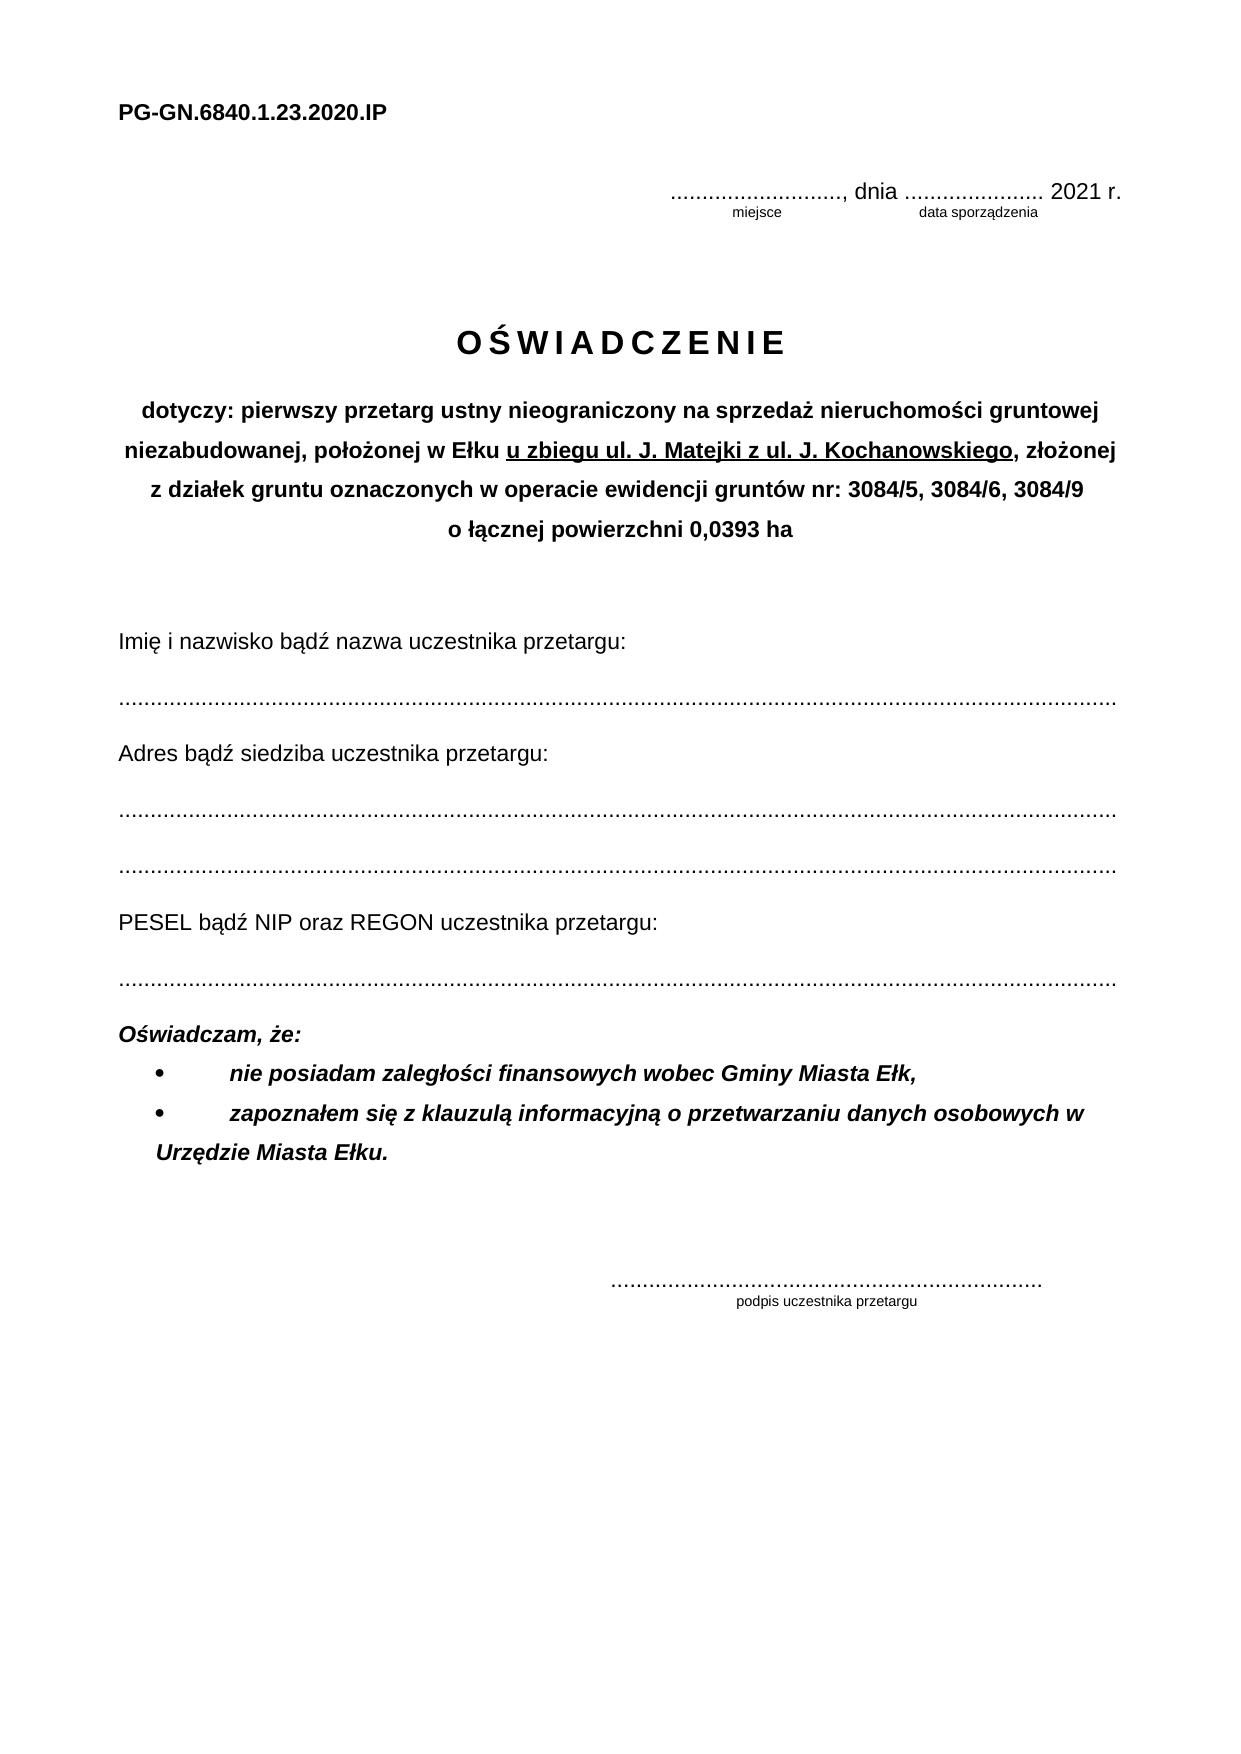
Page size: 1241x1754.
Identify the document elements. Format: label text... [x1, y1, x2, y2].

text ............................................................................................................................................................. [118, 796, 1122, 823]
list zapoznałem się z klauzulą informacyjną o przetwarzaniu danych osobowych w Urzędzie Miasta Ełku. [156, 1100, 1122, 1166]
text o łącznej powierzchni 0,0393 ha [118, 516, 1122, 542]
text ............................................................................................................................................................. [118, 965, 1122, 991]
text Adres bądź siedziba uczestnika przetargu: [118, 740, 1122, 767]
text Imię i nazwisko bądź nazwa uczestnika przetargu: [118, 628, 1122, 654]
text miejsce data sporządzenia [634, 204, 1122, 231]
text dotyczy: pierwszy przetarg ustny nieograniczony na sprzedaż nieruchomości gruntowej niezabudowanej, położonej w Ełku u zbiegu ul. J. Matejki z ul. J. Kochanowskiego, złożonej z działek gruntu oznaczonych w operacie ewidencji gruntów nr: 3084/5, 3084/6, 3084/9 [118, 397, 1122, 502]
text Oświadczam, że: [118, 1021, 1122, 1047]
text .................................................................... [532, 1266, 1122, 1293]
text ............................................................................................................................................................. [118, 684, 1122, 710]
list nie posiadam zaległości finansowych wobec Gminy Miasta Ełk, [156, 1060, 1122, 1087]
text podpis uczestnika przetargu [532, 1293, 1122, 1319]
text ..........................., dnia ...................... 2021 r. [118, 178, 1122, 204]
text ............................................................................................................................................................. [118, 852, 1122, 879]
text OŚWIADCZENIE [118, 323, 1122, 361]
text PESEL bądź NIP oraz REGON uczestnika przetargu: [118, 909, 1122, 935]
